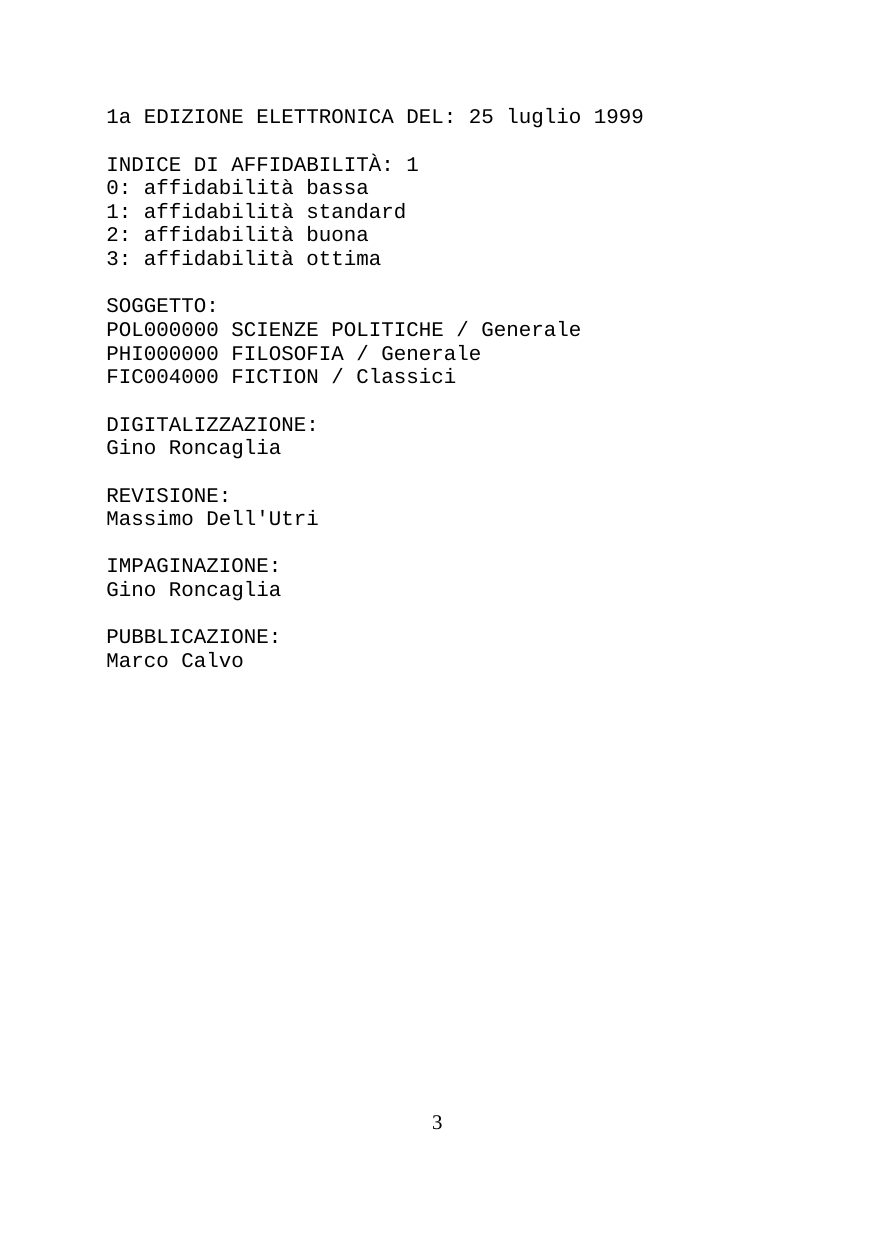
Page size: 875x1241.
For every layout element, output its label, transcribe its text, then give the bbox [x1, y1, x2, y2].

text INDICE DI AFFIDABILITÀ: 1 [106, 153, 768, 177]
text Marco Calvo [106, 650, 768, 674]
text 3: affidabilità ottima [106, 248, 768, 272]
text 1a EDIZIONE ELETTRONICA DEL: 25 luglio 1999 [106, 106, 768, 130]
text Gino Roncaglia [106, 437, 768, 461]
text 1: affidabilità standard [106, 201, 768, 224]
text IMPAGINAZIONE: [106, 556, 768, 579]
text Gino Roncaglia [106, 579, 768, 603]
text POL000000 SCIENZE POLITICHE / Generale [106, 319, 768, 343]
text Massimo Dell'Utri [106, 508, 768, 532]
text PHI000000 FILOSOFIA / Generale [106, 343, 768, 366]
text PUBBLICAZIONE: [106, 626, 768, 650]
text REVISIONE: [106, 484, 768, 508]
text DIGITALIZZAZIONE: [106, 414, 768, 437]
text 2: affidabilità buona [106, 224, 768, 248]
text SOGGETTO: [106, 295, 768, 319]
text 0: affidabilità bassa [106, 177, 768, 201]
text FIC004000 FICTION / Classici [106, 366, 768, 390]
